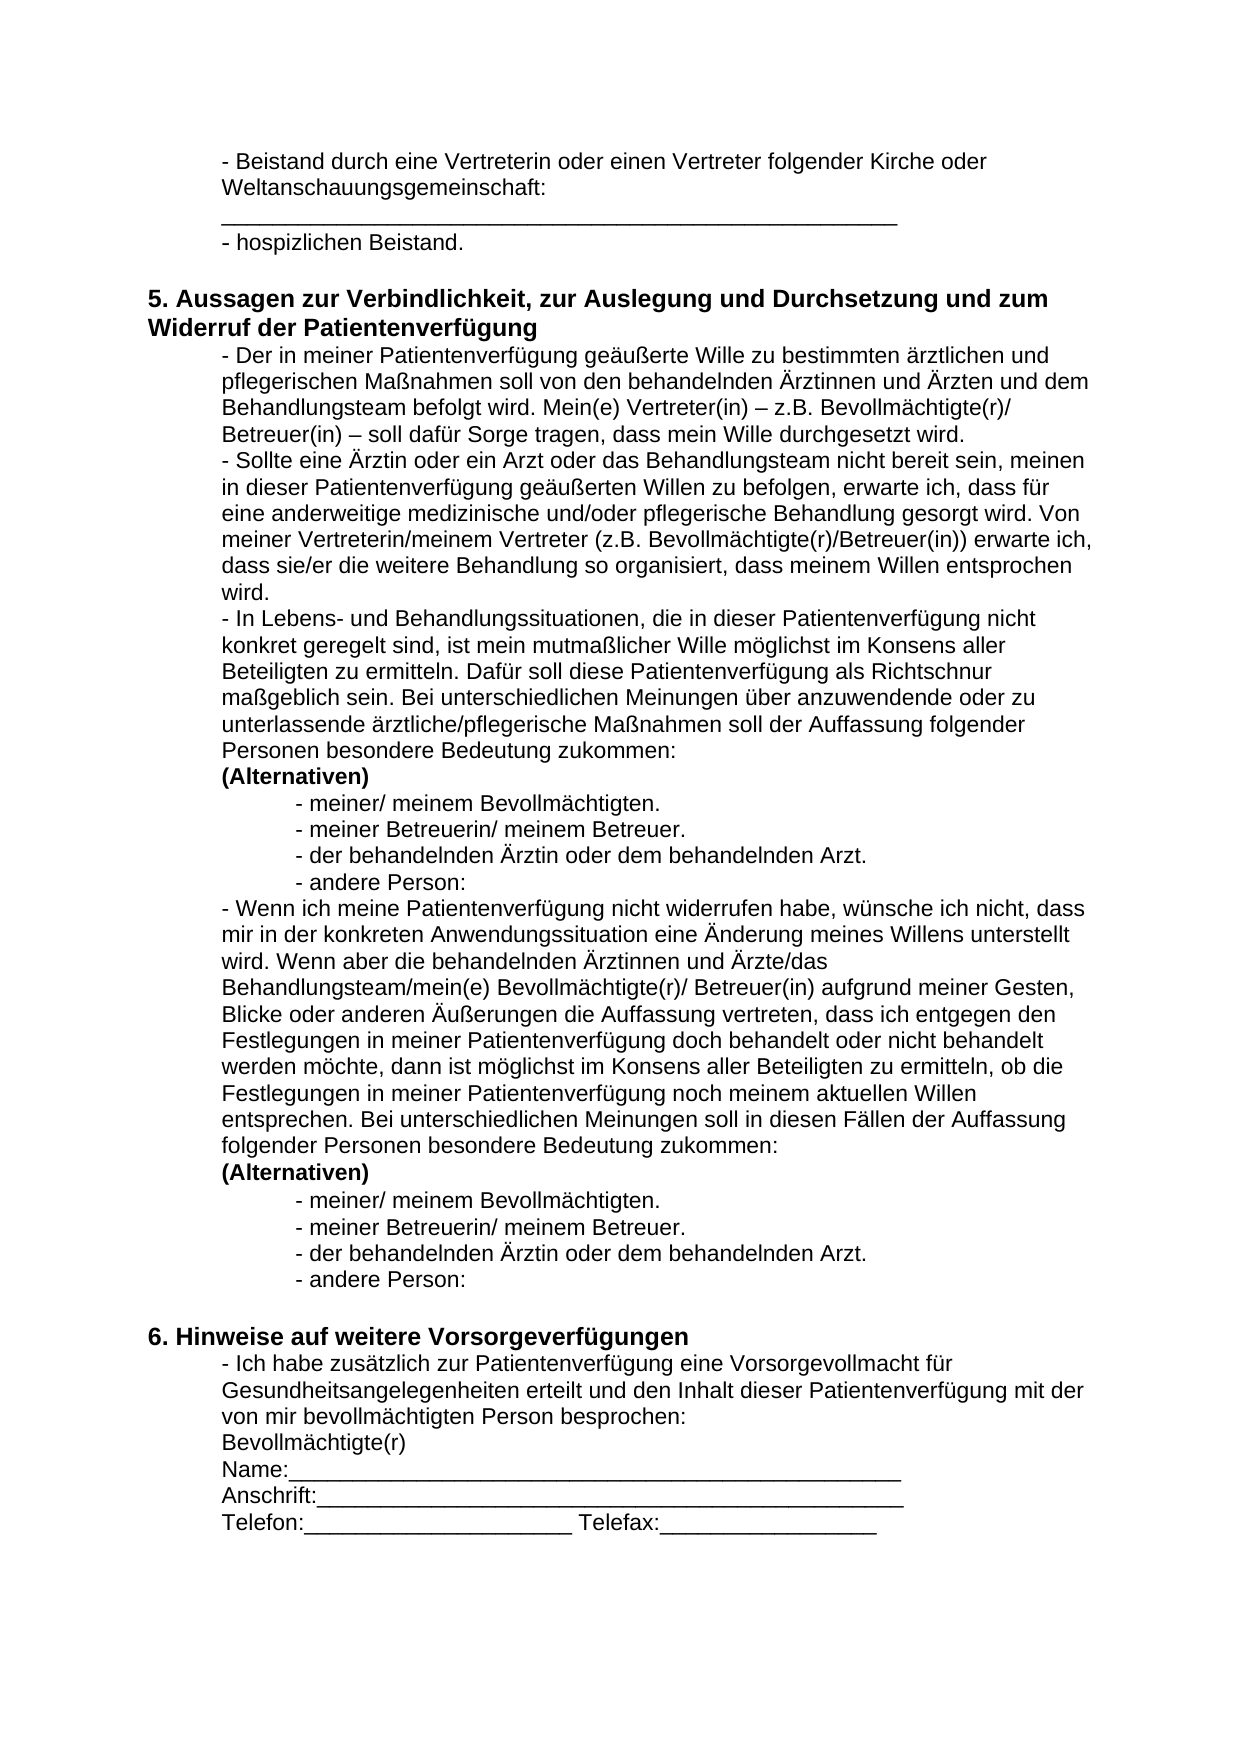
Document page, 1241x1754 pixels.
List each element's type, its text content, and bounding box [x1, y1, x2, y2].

text - der behandelnden Ärztin oder dem behandelnden Arzt. [221, 1240, 1093, 1266]
text _____________________________________________________ [148, 200, 1093, 227]
text Anschrift:______________________________________________ [148, 1482, 1093, 1508]
text - meiner Betreuerin/ meinem Betreuer. [221, 816, 1093, 842]
text - Ich habe zusätzlich zur Patientenverfügung eine Vorsorgevollmacht für Gesundheitsangelegenheiten erteilt und den Inhalt dieser Patientenverfügung mit der von mir bevollmächtigten Person besprochen: [221, 1350, 1093, 1429]
text - Beistand durch eine Vertreterin oder einen Vertreter folgender Kirche oder Weltanschauungsgemeinschaft: [221, 148, 1093, 200]
text - meiner/ meinem Bevollmächtigten. [221, 790, 1093, 816]
text - der behandelnden Ärztin oder dem behandelnden Arzt. [221, 842, 1093, 869]
text Name:________________________________________________ [148, 1456, 1093, 1482]
text - meiner/ meinem Bevollmächtigten. [148, 1185, 1093, 1214]
text - Wenn ich meine Patientenverfügung nicht widerrufen habe, wünsche ich nicht, dass mir in der konkreten Anwendungssituation eine Änderung meines Willens unterstellt wird. Wenn aber die behandelnden Ärztinnen und Ärzte/das Behandlungsteam/mein(e) Bevollmächtigte(r)/ Betreuer(in) aufgrund meiner Gesten, Blicke oder anderen Äußerungen die Auffassung vertreten, dass ich entgegen den Festlegungen in meiner Patientenverfügung doch behandelt oder nicht behandelt werden möchte, dann ist möglichst im Konsens aller Beteiligten zu ermitteln, ob die Festlegungen in meiner Patientenverfügung noch meinem aktuellen Willen entsprechen. Bei unterschiedlichen Meinungen soll in diesen Fällen der Auffassung folgender Personen besondere Bedeutung zukommen: (Alternativen) [221, 895, 1093, 1185]
text - meiner Betreuerin/ meinem Betreuer. [221, 1214, 1093, 1240]
text Bevollmächtigte(r) [148, 1429, 1093, 1456]
text - Der in meiner Patientenverfügung geäußerte Wille zu bestimmten ärztlichen und pflegerischen Maßnahmen soll von den behandelnden Ärztinnen und Ärzten und dem Behandlungsteam befolgt wird. Mein(e) Vertreter(in) – z.B. Bevollmächtigte(r)/ Betreuer(in) – soll dafür Sorge tragen, dass mein Wille durchgesetzt wird. [221, 342, 1093, 447]
text - andere Person: [221, 1266, 1093, 1293]
text - Sollte eine Ärztin oder ein Arzt oder das Behandlungsteam nicht bereit sein, meinen in dieser Patientenverfügung geäußerten Willen zu befolgen, erwarte ich, dass für eine anderweitige medizinische und/oder pflegerische Behandlung gesorgt wird. Von meiner Vertreterin/meinem Vertreter (z.B. Bevollmächtigte(r)/Betreuer(in)) erwarte ich, dass sie/er die weitere Behandlung so organisiert, dass meinem Willen entsprochen wird. [221, 447, 1093, 605]
text 6. Hinweise auf weitere Vorsorgeverfügungen [148, 1322, 1093, 1350]
text Telefon:_____________________ Telefax:_________________ [148, 1508, 1093, 1535]
text - In Lebens- und Behandlungssituationen, die in dieser Patientenverfügung nicht konkret geregelt sind, ist mein mutmaßlicher Wille möglichst im Konsens aller Beteiligten zu ermitteln. Dafür soll diese Patientenverfügung als Richtschnur maßgeblich sein. Bei unterschiedlichen Meinungen über anzuwendende oder zu unterlassende ärztliche/pflegerische Maßnahmen soll der Auffassung folgender Personen besondere Bedeutung zukommen: (Alternativen) [221, 605, 1093, 790]
text - hospizlichen Beistand. [148, 227, 1093, 255]
text - andere Person: [221, 869, 1093, 895]
text 5. Aussagen zur Verbindlichkeit, zur Auslegung und Durchsetzung und zum Widerruf der Patientenverfügung [148, 284, 1093, 342]
